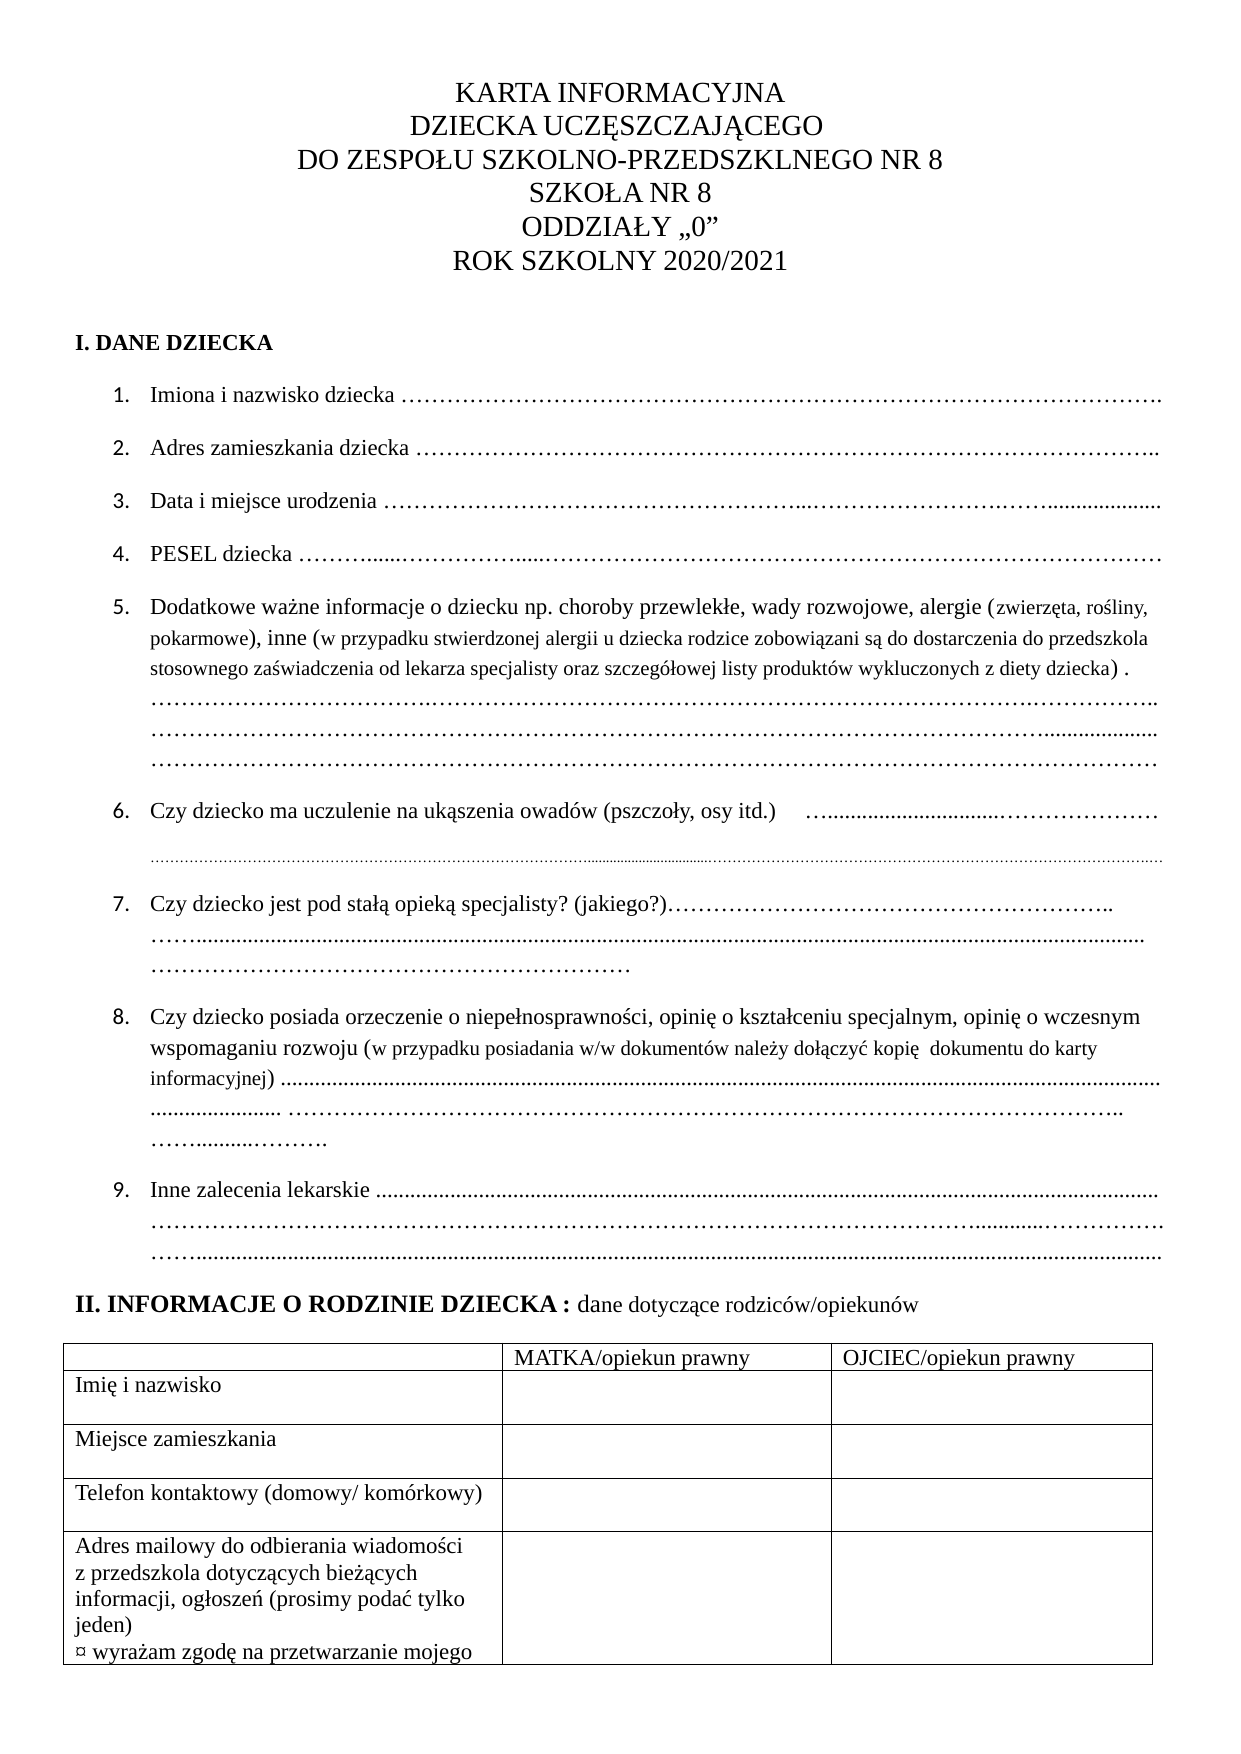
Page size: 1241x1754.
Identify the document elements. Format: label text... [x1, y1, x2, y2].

table_cell [832, 1532, 1152, 1664]
text KARTA INFORMACYJNA [75, 75, 1165, 108]
table_cell [832, 1425, 1152, 1477]
list PESEL dziecka ………......…………….....……………………………………………………………………… [112, 539, 1165, 567]
table_cell [832, 1479, 1152, 1531]
list Imiona i nazwisko dziecka ………………………………………………………………………………………. [112, 380, 1165, 408]
table_cell Telefon kontaktowy (domowy/ komórkowy) [64, 1479, 502, 1531]
table_header [64, 1344, 502, 1370]
table_cell Imię i nazwisko [64, 1371, 502, 1424]
table_cell Adres mailowy do odbierania wiadomości z przedszkola dotyczących bieżących informacji, ogłoszeń (prosimy podać tylko jeden) ¤ wyrażam zgodę na przetwarzanie mojego [64, 1532, 502, 1664]
table_cell Miejsce zamieszkania [64, 1425, 502, 1477]
list Inne zalecenia lekarskie ......................................................................................................................................... ………………………………………………………………………………………………............…………….……......................................................................................................................................................................... [112, 1176, 1165, 1264]
text I. DANE DZIECKA [75, 329, 1165, 355]
table_header MATKA/opiekun prawny [503, 1344, 831, 1370]
table_header OJCIEC/opiekun prawny [832, 1344, 1152, 1370]
text DO ZESPOŁU SZKOLNO-PRZEDSZKLNEGO NR 8 [75, 142, 1165, 176]
list Adres zamieszkania dziecka …………………………………………………………………………………….. [112, 433, 1165, 461]
text ODDZIAŁY „0” [75, 209, 1165, 243]
table_cell [503, 1479, 831, 1531]
text ROK SZKOLNY 2020/2021 [75, 243, 1165, 276]
text DZIECKA UCZĘSZCZAJĄCEGO [75, 108, 1165, 142]
list Dodatkowe ważne informacje o dziecku np. choroby przewlekłe, wady rozwojowe, alergie (zwierzęta, rośliny, pokarmowe), inne (w przypadku stwierdzonej alergii u dziecka rodzice zobowiązani są do dostarczenia do przedszkola stosownego zaświadczenia od lekarza specjalisty oraz szczegółowej listy produktów wykluczonych z diety dziecka) .……………………………….…………………………………………………………………….……………..……………………………………………………………………………………………………….................... …………………………………………………………………………………………………………………… [112, 592, 1165, 771]
table_cell [503, 1425, 831, 1477]
table_cell [503, 1371, 831, 1424]
list ……………………………………………………………………………….................................……………………………………………………………………………….… [150, 849, 1165, 866]
table_cell [503, 1532, 831, 1664]
table_cell [832, 1371, 1152, 1424]
text II. INFORMACJE O RODZINIE DZIECKA : dane dotyczące rodziców/opiekunów [75, 1289, 1165, 1317]
list Czy dziecko ma uczulenie na ukąszenia owadów (pszczoły, osy itd.) …..............................………………… [112, 796, 1165, 824]
list Czy dziecko jest pod stałą opieką specjalisty? (jakiego?)…………………………………………………..……......................................................................................................................................................................……………………………………………………… [112, 889, 1165, 977]
text SZKOŁA NR 8 [75, 176, 1165, 209]
list Czy dziecko posiada orzeczenie o niepełnosprawności, opinię o kształceniu specjalnym, opinię o wczesnym wspomaganiu rozwoju (w przypadku posiadania w/w dokumentów należy dołączyć kopię dokumentu do karty informacyjnej) ................................................................................................................................................................................. ………………………………………………………………………………………………..……..........………. [112, 1002, 1165, 1151]
list Data i miejsce urodzenia ………………………………………………...…………………….…….................... [112, 486, 1165, 514]
